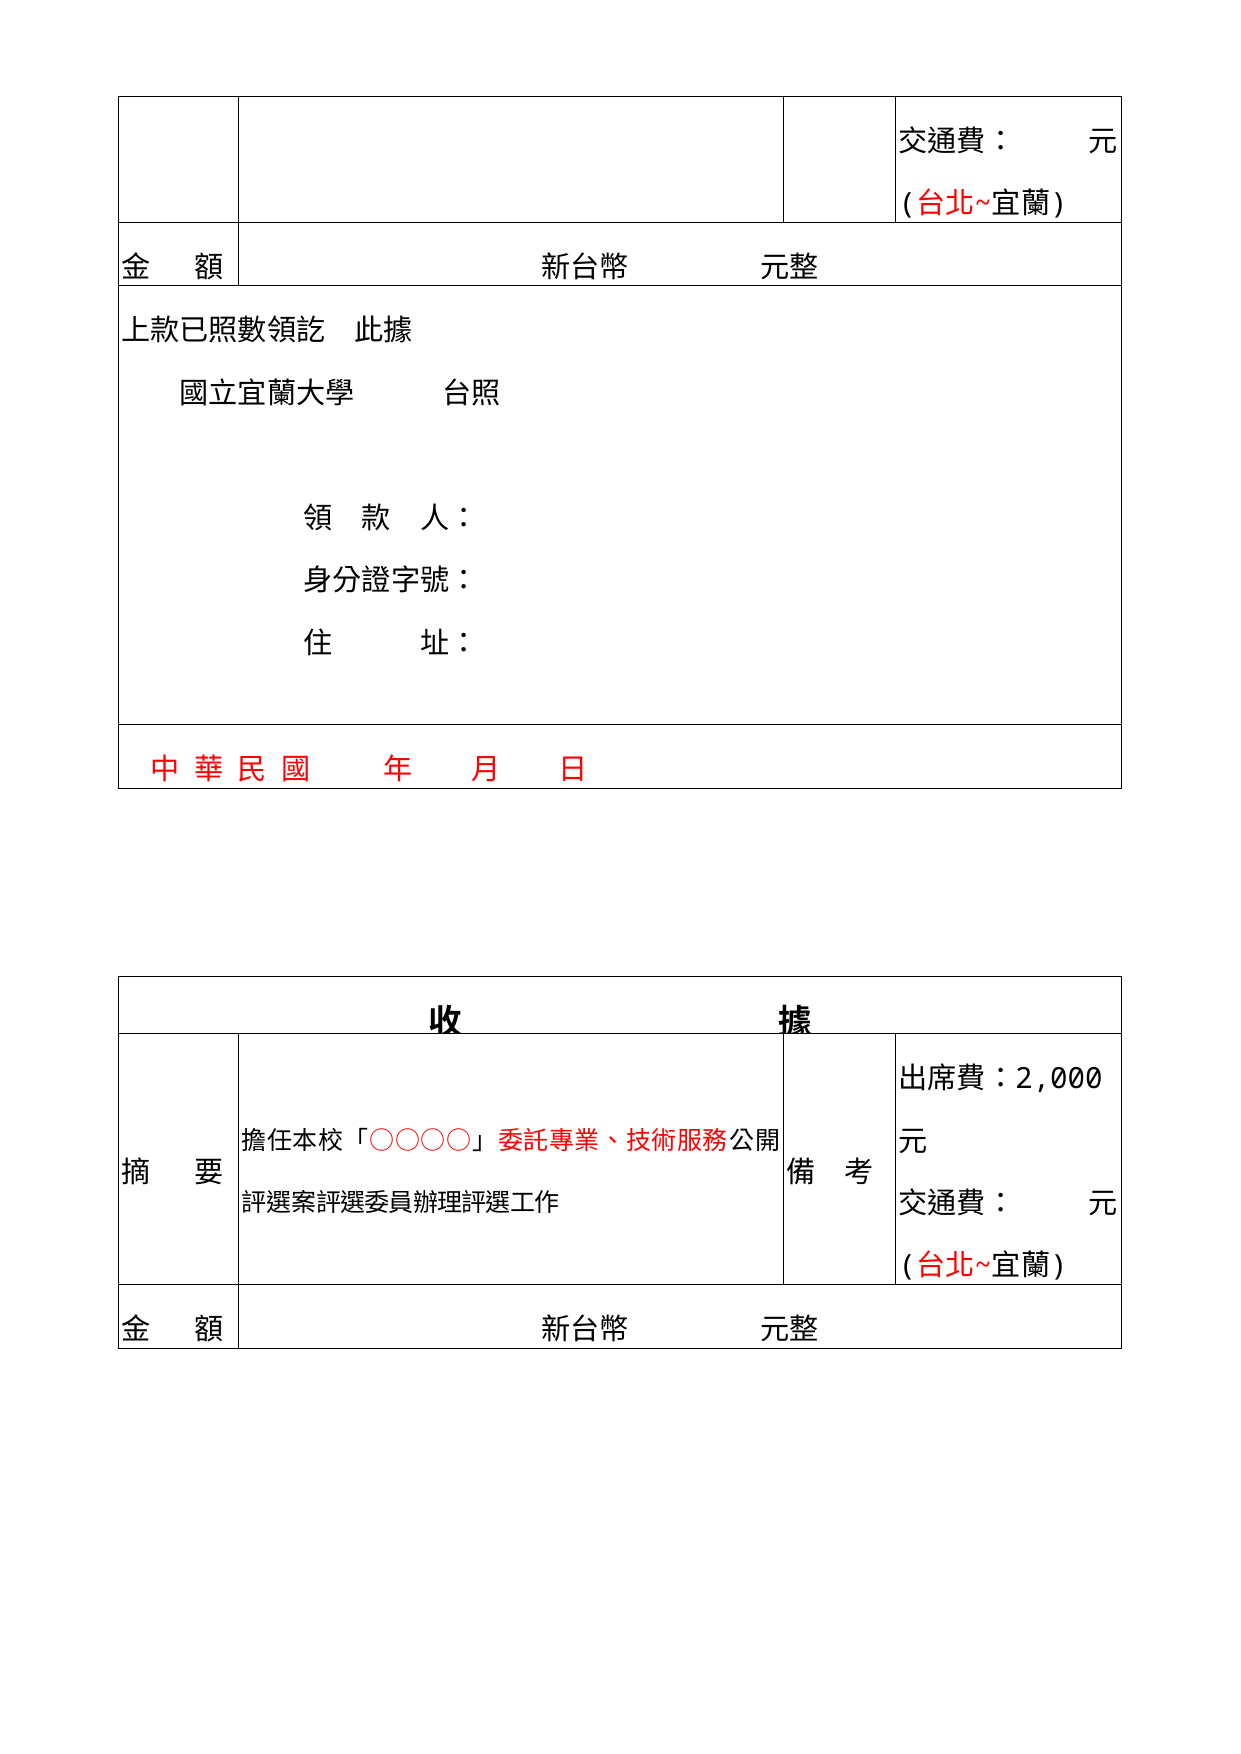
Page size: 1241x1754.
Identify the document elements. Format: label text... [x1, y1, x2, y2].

table_cell 摘 要 [119, 1034, 238, 1284]
table_cell 備 考 [784, 1034, 895, 1284]
table_cell 金 額 [119, 1285, 238, 1348]
table_cell [119, 97, 238, 222]
table_cell 新台幣 元整 [239, 1285, 1121, 1348]
table_cell [239, 97, 783, 222]
table_header 收 據 [119, 977, 1121, 1033]
table_cell 擔任本校「○○○○」委託專業、技術服務公開評選案評選委員辦理評選工作 [239, 1034, 783, 1284]
table_cell 中 華 民 國 年 月 日 [119, 725, 1121, 787]
table_cell 新台幣 元整 [239, 223, 1121, 285]
table_cell 交通費： 元 (台北~宜蘭) [896, 97, 1121, 222]
table_cell [784, 97, 895, 222]
table_cell 上款已照數領訖 此據 國立宜蘭大學 台照 領 款 人： 身分證字號： 住 址： [119, 286, 1121, 724]
table_cell 出席費：2,000元 交通費： 元 (台北~宜蘭) [896, 1034, 1121, 1284]
table_cell 金 額 [119, 223, 238, 285]
